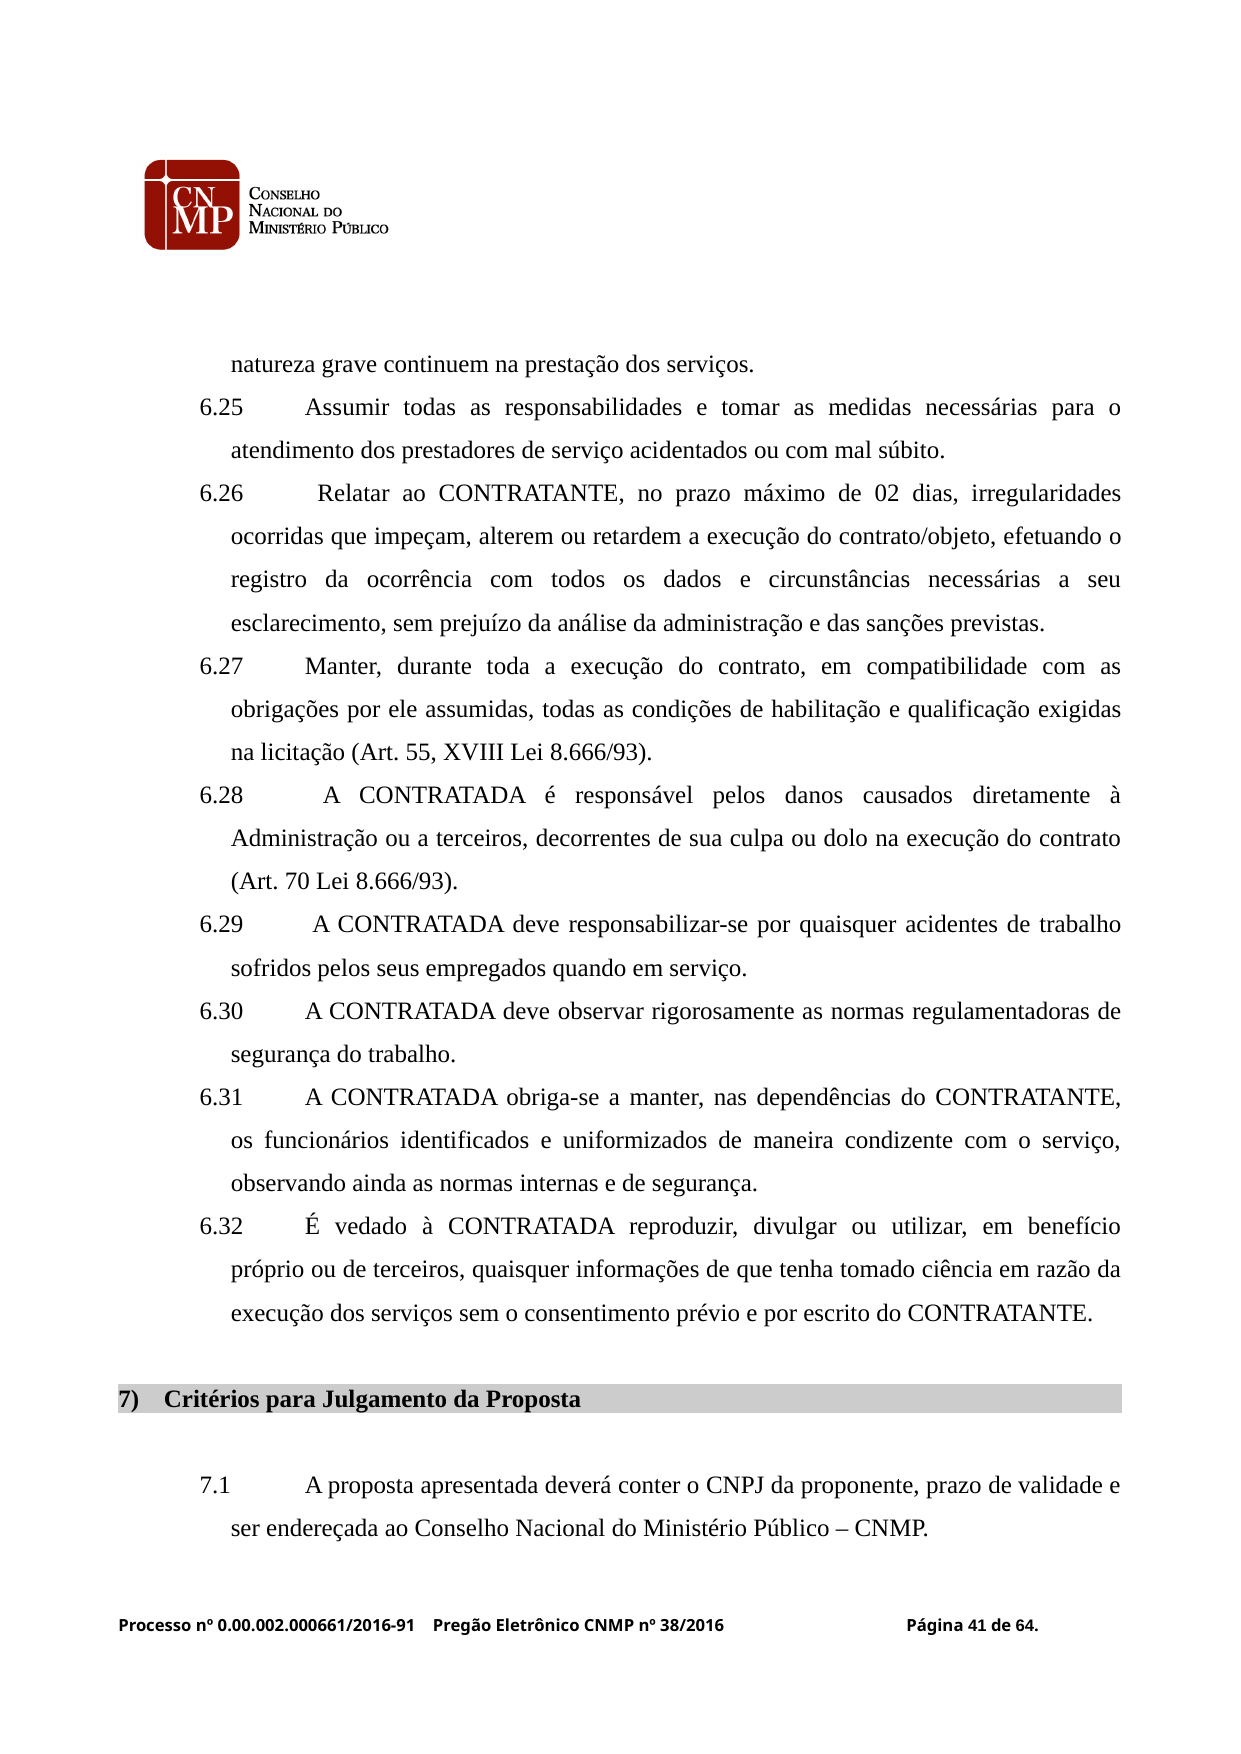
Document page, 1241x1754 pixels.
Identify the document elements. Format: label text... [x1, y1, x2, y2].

list A CONTRATADA deve responsabilizar-se por quaisquer acidentes de trabalho sofridos pelos seus empregados quando em serviço. [193, 909, 1122, 981]
list Manter, durante toda a execução do contrato, em compatibilidade com as obrigações por ele assumidas, todas as condições de habilitação e qualificação exigidas na licitação (Art. 55, XVIII Lei 8.666/93). [193, 651, 1122, 766]
list Critérios para Julgamento da Proposta [118, 1384, 1122, 1413]
list Relatar ao CONTRATANTE, no prazo máximo de 02 dias, irregularidades ocorridas que impeçam, alterem ou retardem a execução do contrato/objeto, efetuando o registro da ocorrência com todos os dados e circunstâncias necessárias a seu esclarecimento, sem prejuízo da análise da administração e das sanções previstas. [193, 478, 1122, 636]
list A CONTRATADA é responsável pelos danos causados diretamente à Administração ou a terceiros, decorrentes de sua culpa ou dolo na execução do contrato (Art. 70 Lei 8.666/93). [193, 780, 1122, 895]
list A proposta apresentada deverá conter o CNPJ da proponente, prazo de validade e ser endereçada ao Conselho Nacional do Ministério Público – CNMP. [193, 1470, 1122, 1542]
list Assumir todas as responsabilidades e tomar as medidas necessárias para o atendimento dos prestadores de serviço acidentados ou com mal súbito. [193, 392, 1122, 464]
picture [128, 146, 398, 264]
list A CONTRATADA deve observar rigorosamente as normas regulamentadoras de segurança do trabalho. [193, 996, 1122, 1068]
list natureza grave continuem na prestação dos serviços. [193, 349, 1122, 378]
list A CONTRATADA obriga-se a manter, nas dependências do CONTRATANTE, os funcionários identificados e uniformizados de maneira condizente com o serviço, observando ainda as normas internas e de segurança. [193, 1082, 1122, 1197]
list É vedado à CONTRATADA reproduzir, divulgar ou utilizar, em benefício próprio ou de terceiros, quaisquer informações de que tenha tomado ciência em razão da execução dos serviços sem o consentimento prévio e por escrito do CONTRATANTE. [193, 1211, 1122, 1326]
